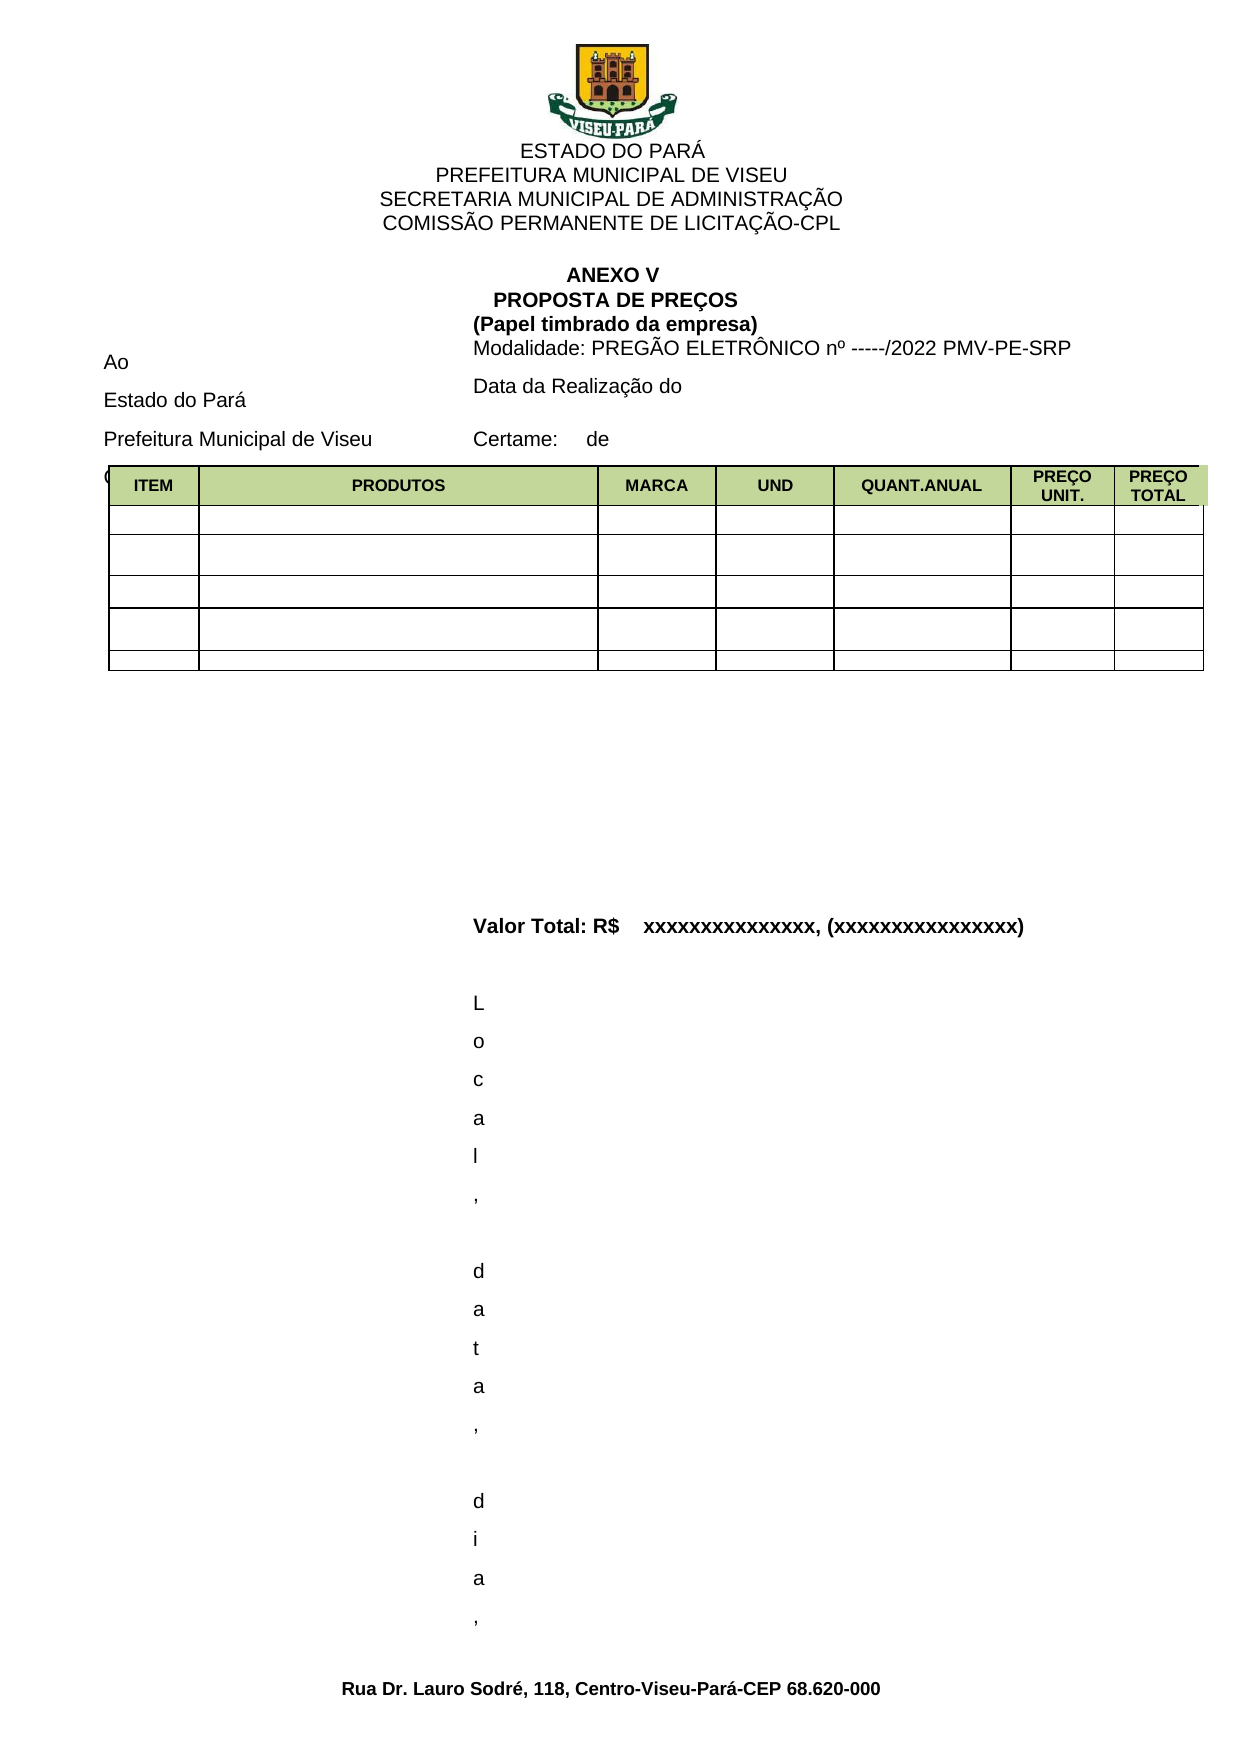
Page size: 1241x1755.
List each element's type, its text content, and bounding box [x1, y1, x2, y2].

text Prefeitura Municipal de Viseu Comissão Permanente de Licitação [103, 427, 432, 489]
table_cell [717, 609, 833, 649]
table_cell [1012, 576, 1114, 607]
table_cell [110, 609, 198, 649]
table_cell [599, 506, 715, 533]
table_header PREÇO TOTAL [1115, 467, 1199, 505]
table_header MARCA [599, 467, 715, 505]
table_cell [1115, 535, 1203, 575]
table_header UND [717, 467, 833, 505]
table_cell [200, 609, 597, 649]
table_cell [835, 506, 1010, 533]
table_cell [717, 535, 833, 575]
table_cell [110, 576, 198, 607]
table_cell [835, 651, 1010, 670]
table_cell [200, 576, 597, 607]
text Estado do Pará [103, 388, 432, 412]
table_cell [835, 535, 1010, 575]
table_header ITEM [110, 467, 198, 505]
table_cell [1115, 651, 1203, 670]
table_header PREÇO UNIT. [1012, 467, 1114, 505]
subtitle ANEXO V PROPOSTA DE PREÇOS [493, 263, 739, 311]
table_header QUANT.ANUAL [835, 467, 1010, 505]
table_cell [110, 506, 198, 533]
table_cell [599, 535, 715, 575]
table_cell [200, 506, 597, 533]
table_cell [1012, 506, 1114, 533]
table_cell [599, 609, 715, 649]
table_cell [1012, 651, 1114, 670]
table_cell [110, 535, 198, 575]
table_cell [1012, 535, 1114, 575]
table_header PRODUTOS [200, 467, 597, 505]
table_cell [1012, 609, 1114, 649]
table_cell [599, 576, 715, 607]
table_cell [110, 651, 198, 670]
table_cell [1115, 576, 1203, 607]
table_cell [835, 609, 1010, 649]
subtitle Valor Total: R$ xxxxxxxxxxxxxxx, (xxxxxxxxxxxxxxxx) [473, 913, 1216, 938]
text (Papel timbrado da empresa) [473, 312, 1216, 336]
table_cell [1115, 506, 1203, 533]
text Ao [103, 350, 432, 374]
text Data da Realização do Certame: de de 2022 às :00hrs Proposta Comercial nº 2022 [473, 374, 701, 465]
text Modalidade: PREGÃO ELETRÔNICO nº -----/2022 PMV-PE-SRP [473, 336, 1216, 360]
table_cell [1115, 609, 1203, 649]
table_cell [835, 576, 1010, 607]
table_cell [200, 535, 597, 575]
table_cell [200, 651, 597, 670]
table_cell [717, 651, 833, 670]
table_cell [717, 506, 833, 533]
table_cell [717, 576, 833, 607]
table_cell [599, 651, 715, 670]
